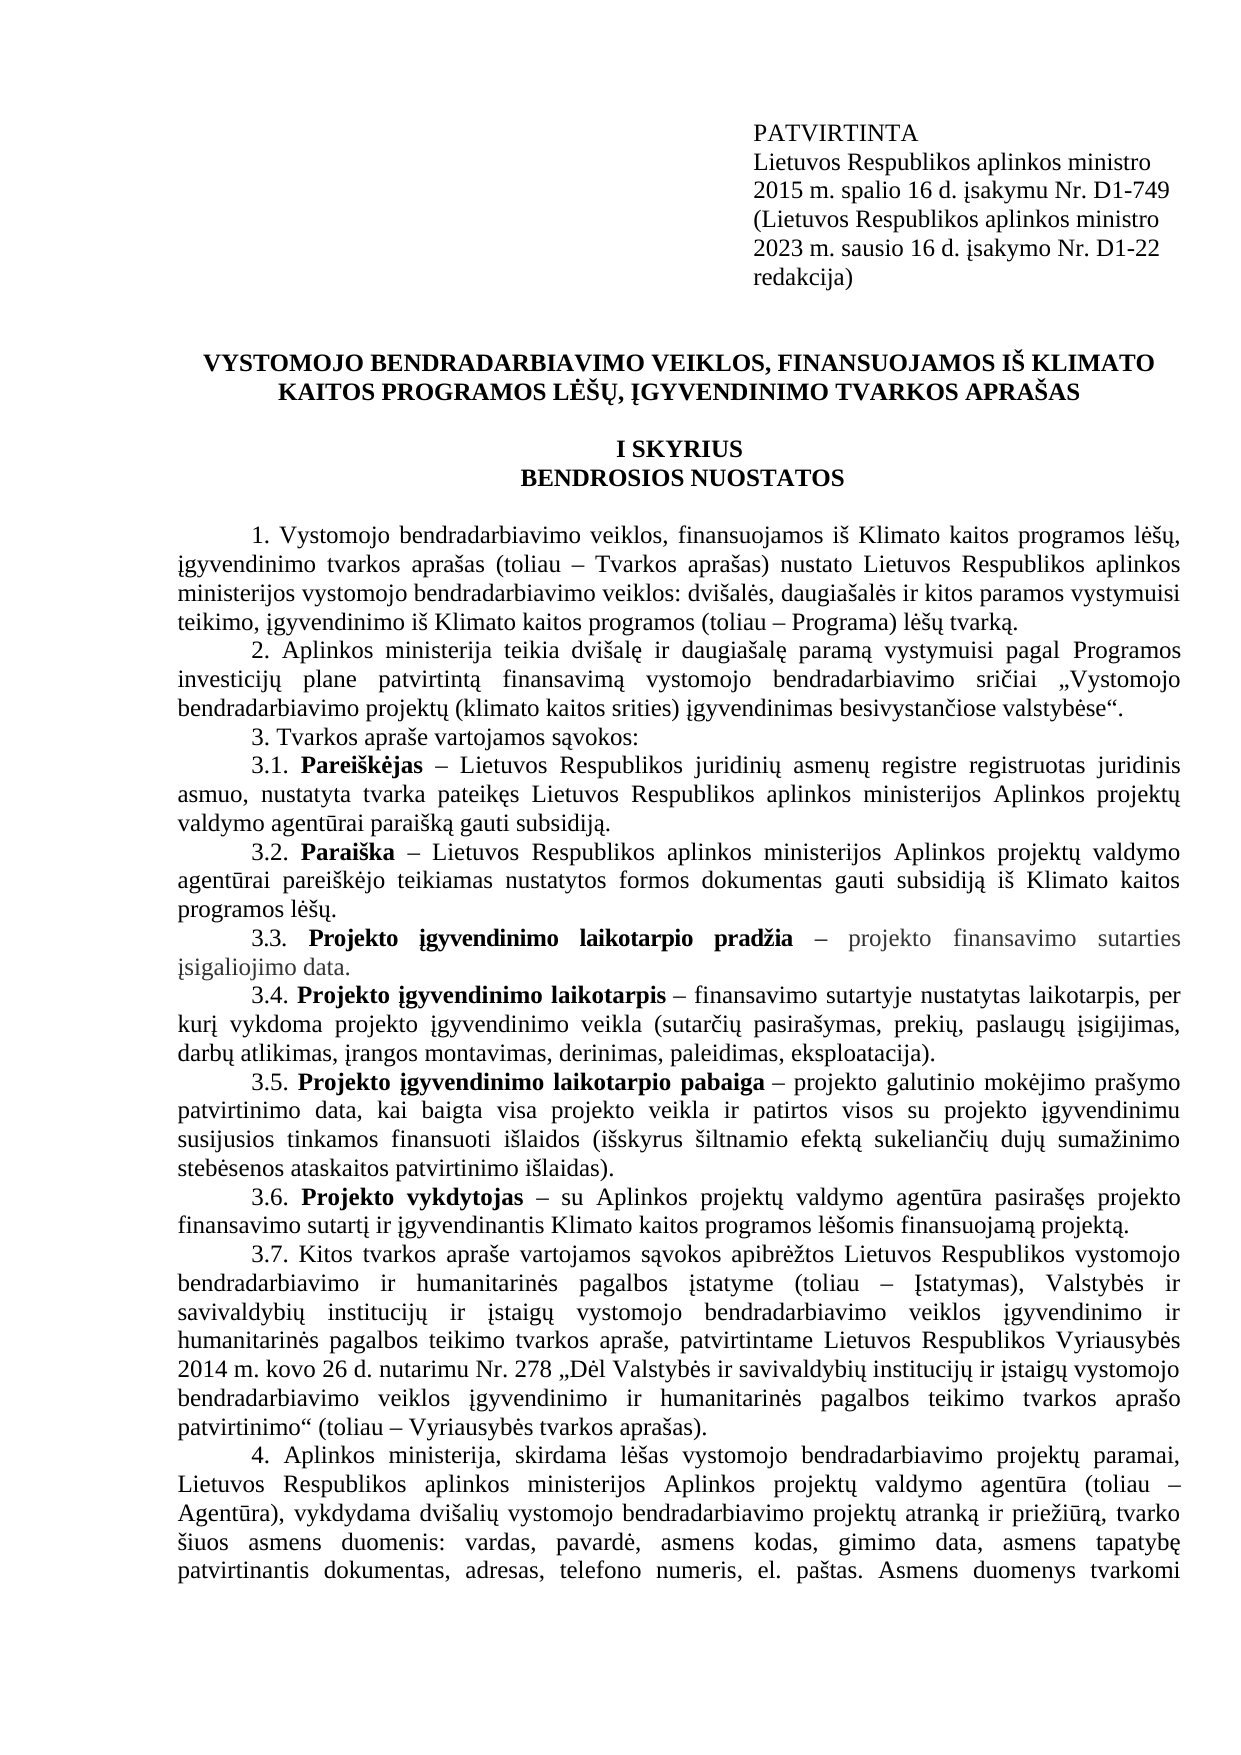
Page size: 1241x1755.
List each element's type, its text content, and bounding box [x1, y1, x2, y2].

text 1. Vystomojo bendradarbiavimo veiklos, finansuojamos iš Klimato kaitos programos lėšų, įgyvendinimo tvarkos aprašas (toliau – Tvarkos aprašas) nustato Lietuvos Respublikos aplinkos ministerijos vystomojo bendradarbiavimo veiklos: dvišalės, daugiašalės ir kitos paramos vystymuisi teikimo, įgyvendinimo iš Klimato kaitos programos (toliau – Programa) lėšų tvarką. [177, 521, 1181, 636]
text (Lietuvos Respublikos aplinkos ministro [177, 204, 1181, 233]
text 3. Tvarkos apraše vartojamos sąvokos: [177, 722, 1181, 751]
text Lietuvos Respublikos aplinkos ministro [177, 147, 1181, 176]
text VYSTOMOJO BENDRADARBIAVIMO VEIKLOS, FINANSUOJAMOS IŠ KLIMATO KAITOS PROGRAMOS LĖŠŲ, ĮGYVENDINIMO TVARKOS APRAŠAS [177, 348, 1181, 406]
text 2. Aplinkos ministerija teikia dvišalę ir daugiašalę paramą vystymuisi pagal Programos investicijų plane patvirtintą finansavimą vystomojo bendradarbiavimo sričiai „Vystomojo bendradarbiavimo projektų (klimato kaitos srities) įgyvendinimas besivystančiose valstybėse“. [177, 636, 1181, 722]
text 3.2. Paraiška – Lietuvos Respublikos aplinkos ministerijos Aplinkos projektų valdymo agentūrai pareiškėjo teikiamas nustatytos formos dokumentas gauti subsidiją iš Klimato kaitos programos lėšų. [177, 837, 1181, 923]
text PATVIRTINTA [177, 118, 1181, 147]
text 2023 m. sausio 16 d. įsakymo Nr. D1-22 [177, 233, 1181, 262]
text 3.3. Projekto įgyvendinimo laikotarpio pradžia – projekto finansavimo sutarties įsigaliojimo data. [177, 923, 1181, 981]
text I SKYRIUS [177, 434, 1181, 463]
text 3.6. Projekto vykdytojas – su Aplinkos projektų valdymo agentūra pasirašęs projekto finansavimo sutartį ir įgyvendinantis Klimato kaitos programos lėšomis finansuojamą projektą. [177, 1182, 1181, 1239]
text 4. Aplinkos ministerija, skirdama lėšas vystomojo bendradarbiavimo projektų paramai, Lietuvos Respublikos aplinkos ministerijos Aplinkos projektų valdymo agentūra (toliau – Agentūra), vykdydama dvišalių vystomojo bendradarbiavimo projektų atranką ir priežiūrą, tvarko šiuos asmens duomenis: vardas, pavardė, asmens kodas, gimimo data, asmens tapatybę patvirtinantis dokumentas, adresas, telefono numeris, el. paštas. Asmens duomenys tvarkomi [177, 1441, 1181, 1584]
text 3.1. Pareiškėjas – Lietuvos Respublikos juridinių asmenų registre registruotas juridinis asmuo, nustatyta tvarka pateikęs Lietuvos Respublikos aplinkos ministerijos Aplinkos projektų valdymo agentūrai paraišką gauti subsidiją. [177, 751, 1181, 837]
text 2015 m. spalio 16 d. įsakymu Nr. D1-749 [177, 176, 1181, 204]
text 3.7. Kitos tvarkos apraše vartojamos sąvokos apibrėžtos Lietuvos Respublikos vystomojo bendradarbiavimo ir humanitarinės pagalbos įstatyme (toliau – Įstatymas), Valstybės ir savivaldybių institucijų ir įstaigų vystomojo bendradarbiavimo veiklos įgyvendinimo ir humanitarinės pagalbos teikimo tvarkos apraše, patvirtintame Lietuvos Respublikos Vyriausybės 2014 m. kovo 26 d. nutarimu Nr. 278 „Dėl Valstybės ir savivaldybių institucijų ir įstaigų vystomojo bendradarbiavimo veiklos įgyvendinimo ir humanitarinės pagalbos teikimo tvarkos aprašo patvirtinimo“ (toliau – Vyriausybės tvarkos aprašas). [177, 1239, 1181, 1441]
text 3.4. Projekto įgyvendinimo laikotarpis – finansavimo sutartyje nustatytas laikotarpis, per kurį vykdoma projekto įgyvendinimo veikla (sutarčių pasirašymas, prekių, paslaugų įsigijimas, darbų atlikimas, įrangos montavimas, derinimas, paleidimas, eksploatacija). [177, 981, 1181, 1067]
text redakcija) [177, 262, 1181, 291]
text 3.5. Projekto įgyvendinimo laikotarpio pabaiga – projekto galutinio mokėjimo prašymo patvirtinimo data, kai baigta visa projekto veikla ir patirtos visos su projekto įgyvendinimu susijusios tinkamos finansuoti išlaidos (išskyrus šiltnamio efektą sukeliančių dujų sumažinimo stebėsenos ataskaitos patvirtinimo išlaidas). [177, 1067, 1181, 1182]
text BENDROSIOS NUOSTATOS [177, 463, 1181, 492]
